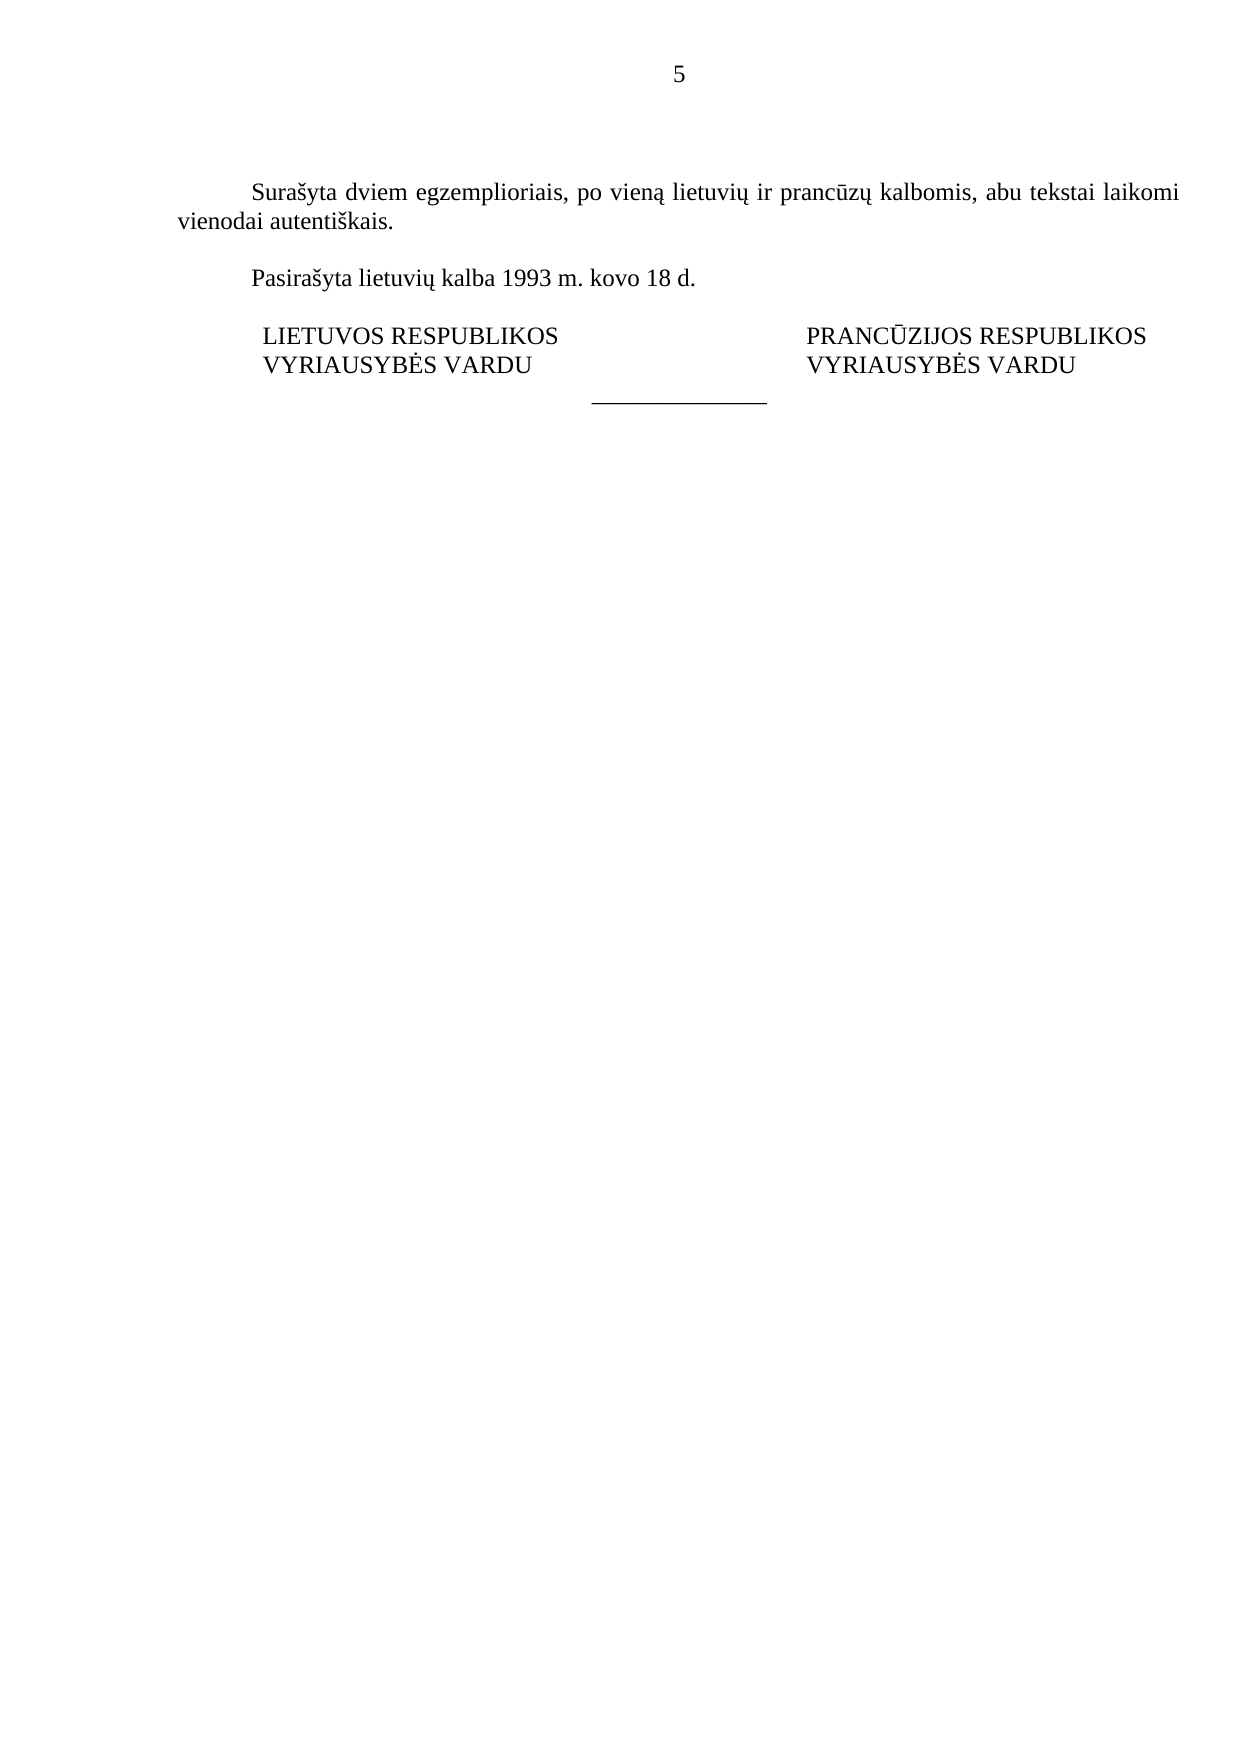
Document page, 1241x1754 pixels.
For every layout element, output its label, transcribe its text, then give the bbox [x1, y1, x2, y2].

text Surašyta dviem egzemplioriais, po vieną lietuvių ir prancūzų kalbomis, abu tekstai laikomi vienodai autentiškais. [177, 177, 1181, 235]
table_cell VYRIAUSYBĖS VARDU [177, 350, 677, 378]
text ______________ [177, 378, 1181, 407]
table_cell VYRIAUSYBĖS VARDU [677, 350, 1181, 378]
table_header PRANCŪZIJOS RESPUBLIKOS [677, 321, 1181, 350]
table_header LIETUVOS RESPUBLIKOS [177, 321, 677, 350]
text Pasirašyta lietuvių kalba 1993 m. kovo 18 d. [177, 263, 1181, 292]
